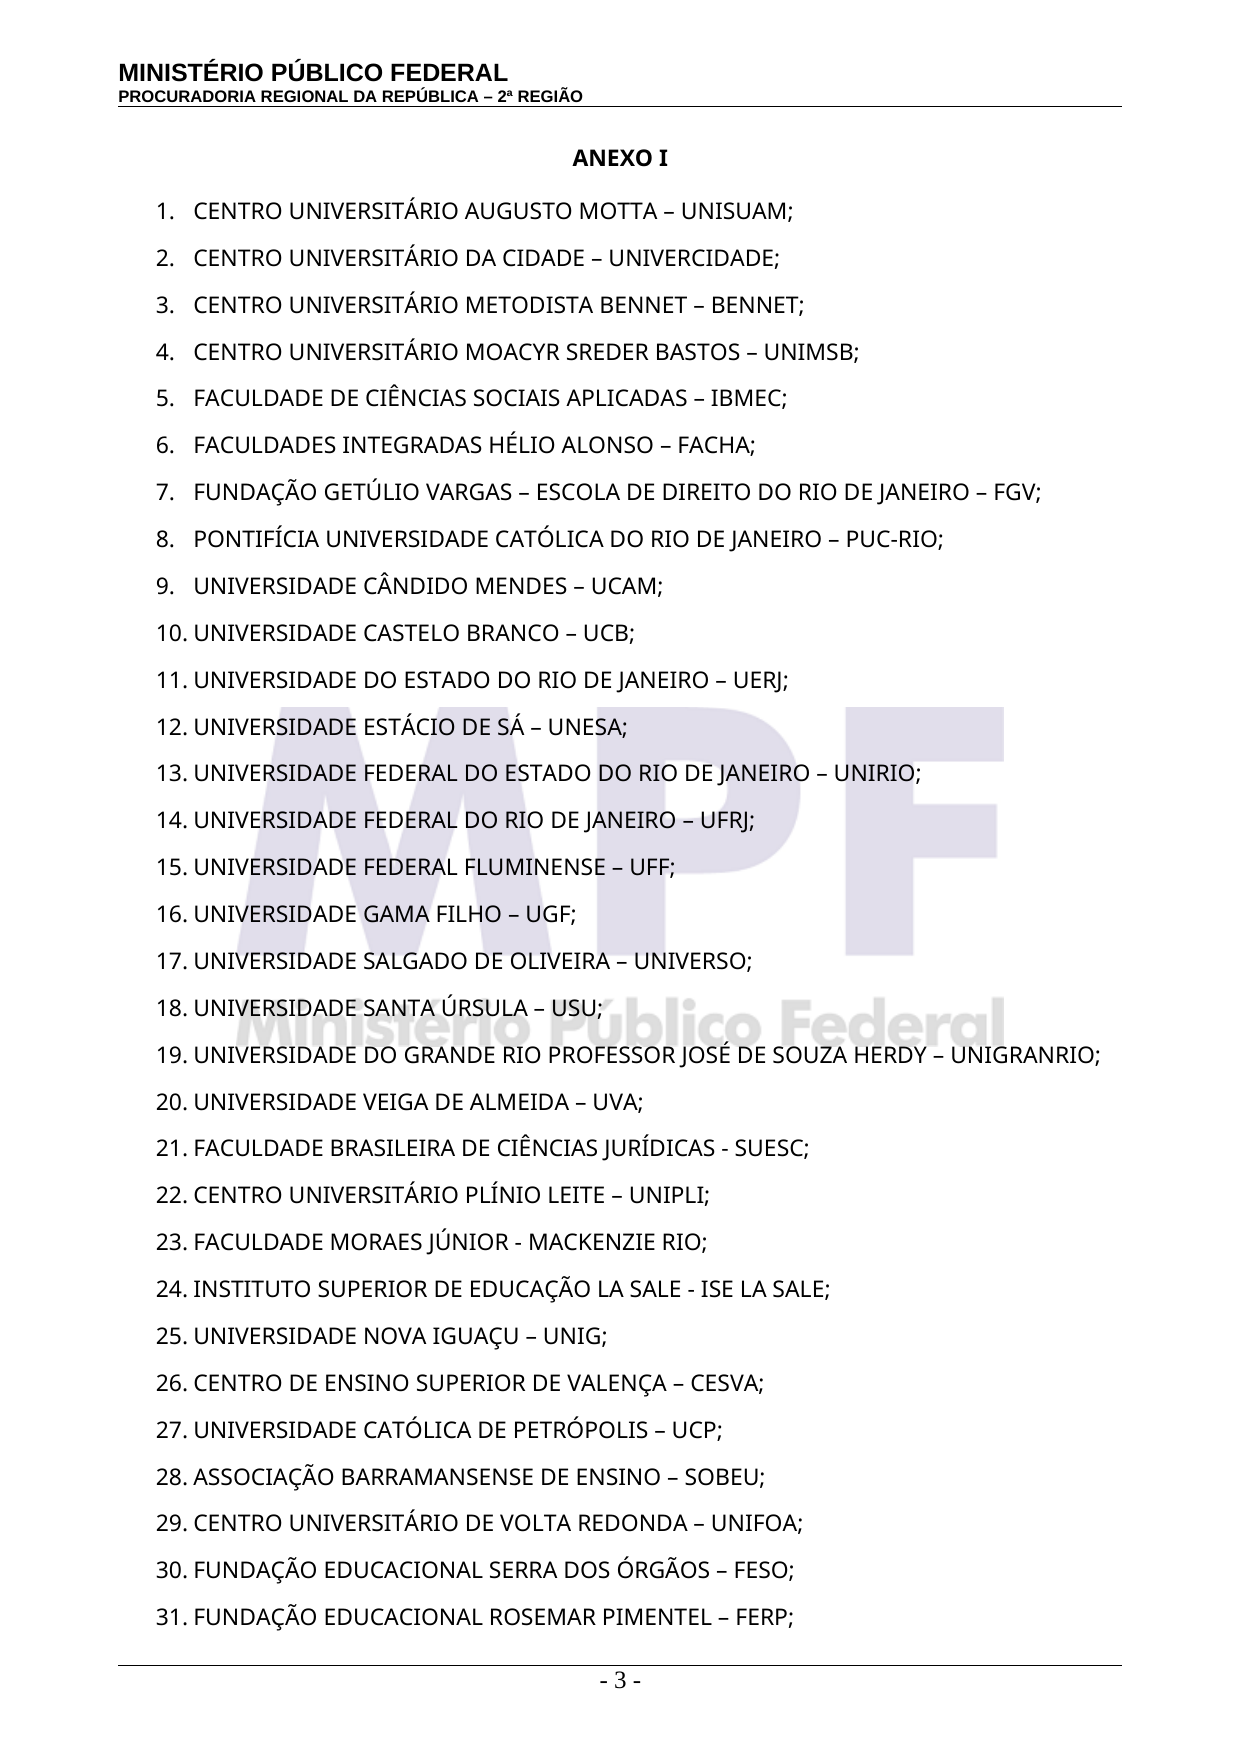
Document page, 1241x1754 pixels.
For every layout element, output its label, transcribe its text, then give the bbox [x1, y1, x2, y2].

picture [236, 929, 1004, 945]
list UNIVERSIDADE FEDERAL FLUMINENSE – UFF; [156, 851, 1122, 882]
list CENTRO UNIVERSITÁRIO METODISTA BENNET – BENNET; [156, 289, 1122, 320]
list FACULDADE MORAES JÚNIOR - MACKENZIE RIO; [156, 1226, 1122, 1257]
list UNIVERSIDADE GAMA FILHO – UGF; [156, 898, 1122, 929]
list INSTITUTO SUPERIOR DE EDUCAÇÃO LA SALE - ISE LA SALE; [156, 1273, 1122, 1304]
list UNIVERSIDADE CÂNDIDO MENDES – UCAM; [156, 570, 1122, 601]
list FUNDAÇÃO GETÚLIO VARGAS – ESCOLA DE DIREITO DO RIO DE JANEIRO – FGV; [156, 476, 1122, 507]
list UNIVERSIDADE FEDERAL DO RIO DE JANEIRO – UFRJ; [156, 804, 1122, 836]
list UNIVERSIDADE CASTELO BRANCO – UCB; [156, 617, 1122, 648]
picture [236, 836, 1004, 851]
picture [236, 742, 1004, 757]
list UNIVERSIDADE DO GRANDE RIO PROFESSOR JOSÉ DE SOUZA HERDY – UNIGRANRIO; [156, 1039, 1122, 1070]
text ANEXO I [118, 142, 1122, 173]
list UNIVERSIDADE DO ESTADO DO RIO DE JANEIRO – UERJ; [156, 664, 1122, 695]
list CENTRO UNIVERSITÁRIO PLÍNIO LEITE – UNIPLI; [156, 1179, 1122, 1211]
list FUNDAÇÃO EDUCACIONAL ROSEMAR PIMENTEL – FERP; [156, 1601, 1122, 1632]
list UNIVERSIDADE FEDERAL DO ESTADO DO RIO DE JANEIRO – UNIRIO; [156, 757, 1122, 789]
list CENTRO DE ENSINO SUPERIOR DE VALENÇA – CESVA; [156, 1367, 1122, 1398]
picture [236, 976, 1004, 992]
list UNIVERSIDADE SALGADO DE OLIVEIRA – UNIVERSO; [156, 945, 1122, 976]
list CENTRO UNIVERSITÁRIO AUGUSTO MOTTA – UNISUAM; [156, 195, 1122, 226]
list UNIVERSIDADE VEIGA DE ALMEIDA – UVA; [156, 1086, 1122, 1117]
list UNIVERSIDADE ESTÁCIO DE SÁ – UNESA; [156, 711, 1122, 742]
picture [236, 707, 1004, 711]
list CENTRO UNIVERSITÁRIO DA CIDADE – UNIVERCIDADE; [156, 242, 1122, 273]
list FACULDADE BRASILEIRA DE CIÊNCIAS JURÍDICAS - SUESC; [156, 1132, 1122, 1164]
picture [236, 882, 1004, 898]
picture [236, 789, 1004, 804]
list ASSOCIAÇÃO BARRAMANSENSE DE ENSINO – SOBEU; [156, 1461, 1122, 1492]
list FACULDADE DE CIÊNCIAS SOCIAIS APLICADAS – IBMEC; [156, 382, 1122, 414]
list FUNDAÇÃO EDUCACIONAL SERRA DOS ÓRGÃOS – FESO; [156, 1554, 1122, 1586]
list CENTRO UNIVERSITÁRIO MOACYR SREDER BASTOS – UNIMSB; [156, 336, 1122, 367]
list PONTIFÍCIA UNIVERSIDADE CATÓLICA DO RIO DE JANEIRO – PUC-RIO; [156, 523, 1122, 554]
picture [236, 1023, 1004, 1039]
list UNIVERSIDADE SANTA ÚRSULA – USU; [156, 992, 1122, 1023]
list UNIVERSIDADE NOVA IGUAÇU – UNIG; [156, 1320, 1122, 1351]
list CENTRO UNIVERSITÁRIO DE VOLTA REDONDA – UNIFOA; [156, 1507, 1122, 1539]
list UNIVERSIDADE CATÓLICA DE PETRÓPOLIS – UCP; [156, 1414, 1122, 1445]
list FACULDADES INTEGRADAS HÉLIO ALONSO – FACHA; [156, 429, 1122, 461]
